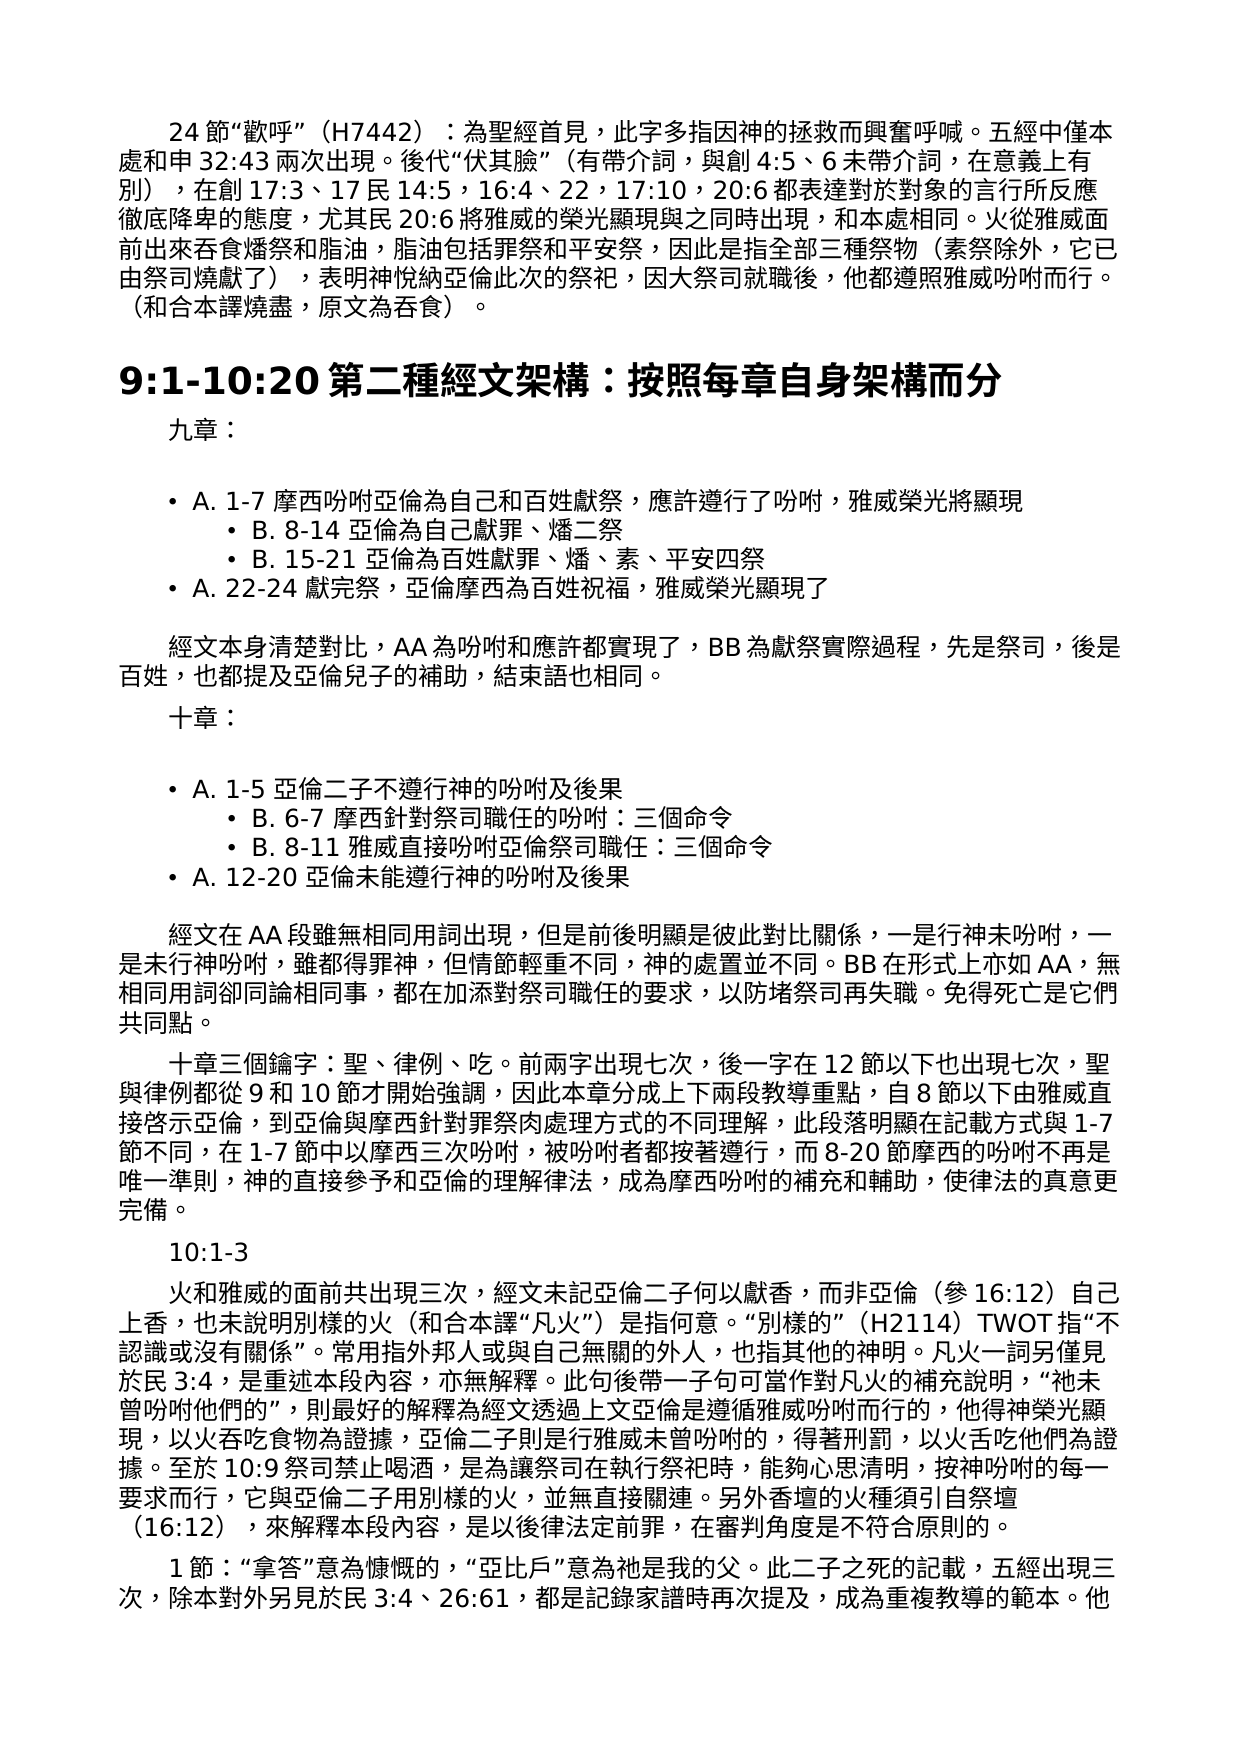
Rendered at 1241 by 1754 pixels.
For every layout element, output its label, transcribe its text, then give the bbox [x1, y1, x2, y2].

list A. 1-5 亞倫二子不遵行神的吩咐及後果 [177, 775, 1122, 804]
text 十章： [118, 704, 1122, 733]
text 10:1-3 [118, 1238, 1122, 1267]
list A. 22-24 獻完祭，亞倫摩西為百姓祝福，雅威榮光顯現了 [177, 574, 1122, 604]
list B. 15-21 亞倫為百姓獻罪、燔、素、平安四祭 [236, 545, 1122, 574]
text 十章三個鑰字：聖、律例、吃。前兩字出現七次，後一字在12節以下也出現七次，聖與律例都從9和10節才開始強調，因此本章分成上下兩段教導重點，自8節以下由雅威直接啓示亞倫，到亞倫與摩西針對罪祭肉處理方式的不同理解，此段落明顯在記載方式與1-7節不同，在1-7節中以摩西三次吩咐，被吩咐者都按著遵行，而8-20節摩西的吩咐不再是唯一準則，神的直接參予和亞倫的理解律法，成為摩西吩咐的補充和輔助，使律法的真意更完備。 [118, 1051, 1122, 1226]
text 經文本身清楚對比，AA為吩咐和應許都實現了，BB為獻祭實際過程，先是祭司，後是百姓，也都提及亞倫兒子的補助，結束語也相同。 [118, 633, 1122, 692]
text 1節：“拿答”意為慷慨的，“亞比戶”意為祂是我的父。此二子之死的記載，五經出現三次，除本對外另見於民3:4、26:61，都是記錄家譜時再次提及，成為重複教導的範本。他 [118, 1555, 1122, 1613]
list B. 6-7 摩西針對祭司職任的吩咐：三個命令 [236, 804, 1122, 833]
list A. 12-20 亞倫未能遵行神的吩咐及後果 [177, 863, 1122, 892]
text 火和雅威的面前共出現三次，經文未記亞倫二子何以獻香，而非亞倫（參16:12）自己上香，也未說明別樣的火（和合本譯“凡火”）是指何意。“別樣的”（H2114）TWOT指“不認識或沒有關係”。常用指外邦人或與自己無關的外人，也指其他的神明。凡火一詞另僅見於民3:4，是重述本段內容，亦無解釋。此句後帶一子句可當作對凡火的補充說明，“祂未曾吩咐他們的”，則最好的解釋為經文透過上文亞倫是遵循雅威吩咐而行的，他得神榮光顯現，以火吞吃食物為證據，亞倫二子則是行雅威未曾吩咐的，得著刑罰，以火舌吃他們為證據。至於10:9祭司禁止喝酒，是為讓祭司在執行祭祀時，能夠心思清明，按神吩咐的每一要求而行，它與亞倫二子用別樣的火，並無直接關連。另外香壇的火種須引自祭壇（16:12），來解釋本段內容，是以後律法定前罪，在審判角度是不符合原則的。 [118, 1280, 1122, 1542]
list B. 8-14 亞倫為自己獻罪、燔二祭 [236, 516, 1122, 545]
text 24節“歡呼”（H7442）：為聖經首見，此字多指因神的拯救而興奮呼喊。五經中僅本處和申32:43兩次出現。後代“伏其臉”（有帶介詞，與創4:5、6未帶介詞，在意義上有別），在創17:3、17民14:5，16:4、22，17:10，20:6都表達對於對象的言行所反應徹底降卑的態度，尤其民20:6將雅威的榮光顯現與之同時出現，和本處相同。火從雅威面前出來吞食燔祭和脂油，脂油包括罪祭和平安祭，因此是指全部三種祭物（素祭除外，它已由祭司燒獻了），表明神悅納亞倫此次的祭祀，因大祭司就職後，他都遵照雅威吩咐而行。（和合本譯燒盡，原文為吞食）。 [118, 118, 1122, 322]
text 經文在AA段雖無相同用詞出現，但是前後明顯是彼此對比關係，一是行神未吩咐，一是未行神吩咐，雖都得罪神，但情節輕重不同，神的處置並不同。BB在形式上亦如AA，無相同用詞卻同論相同事，都在加添對祭司職任的要求，以防堵祭司再失職。免得死亡是它們共同點。 [118, 921, 1122, 1038]
text 九章： [118, 416, 1122, 445]
subtitle 9:1-10:20第二種經文架構：按照每章自身架構而分 [118, 360, 1122, 403]
list B. 8-11 雅威直接吩咐亞倫祭司職任：三個命令 [236, 833, 1122, 863]
list A. 1-7 摩西吩咐亞倫為自己和百姓獻祭，應許遵行了吩咐，雅威榮光將顯現 [177, 487, 1122, 516]
